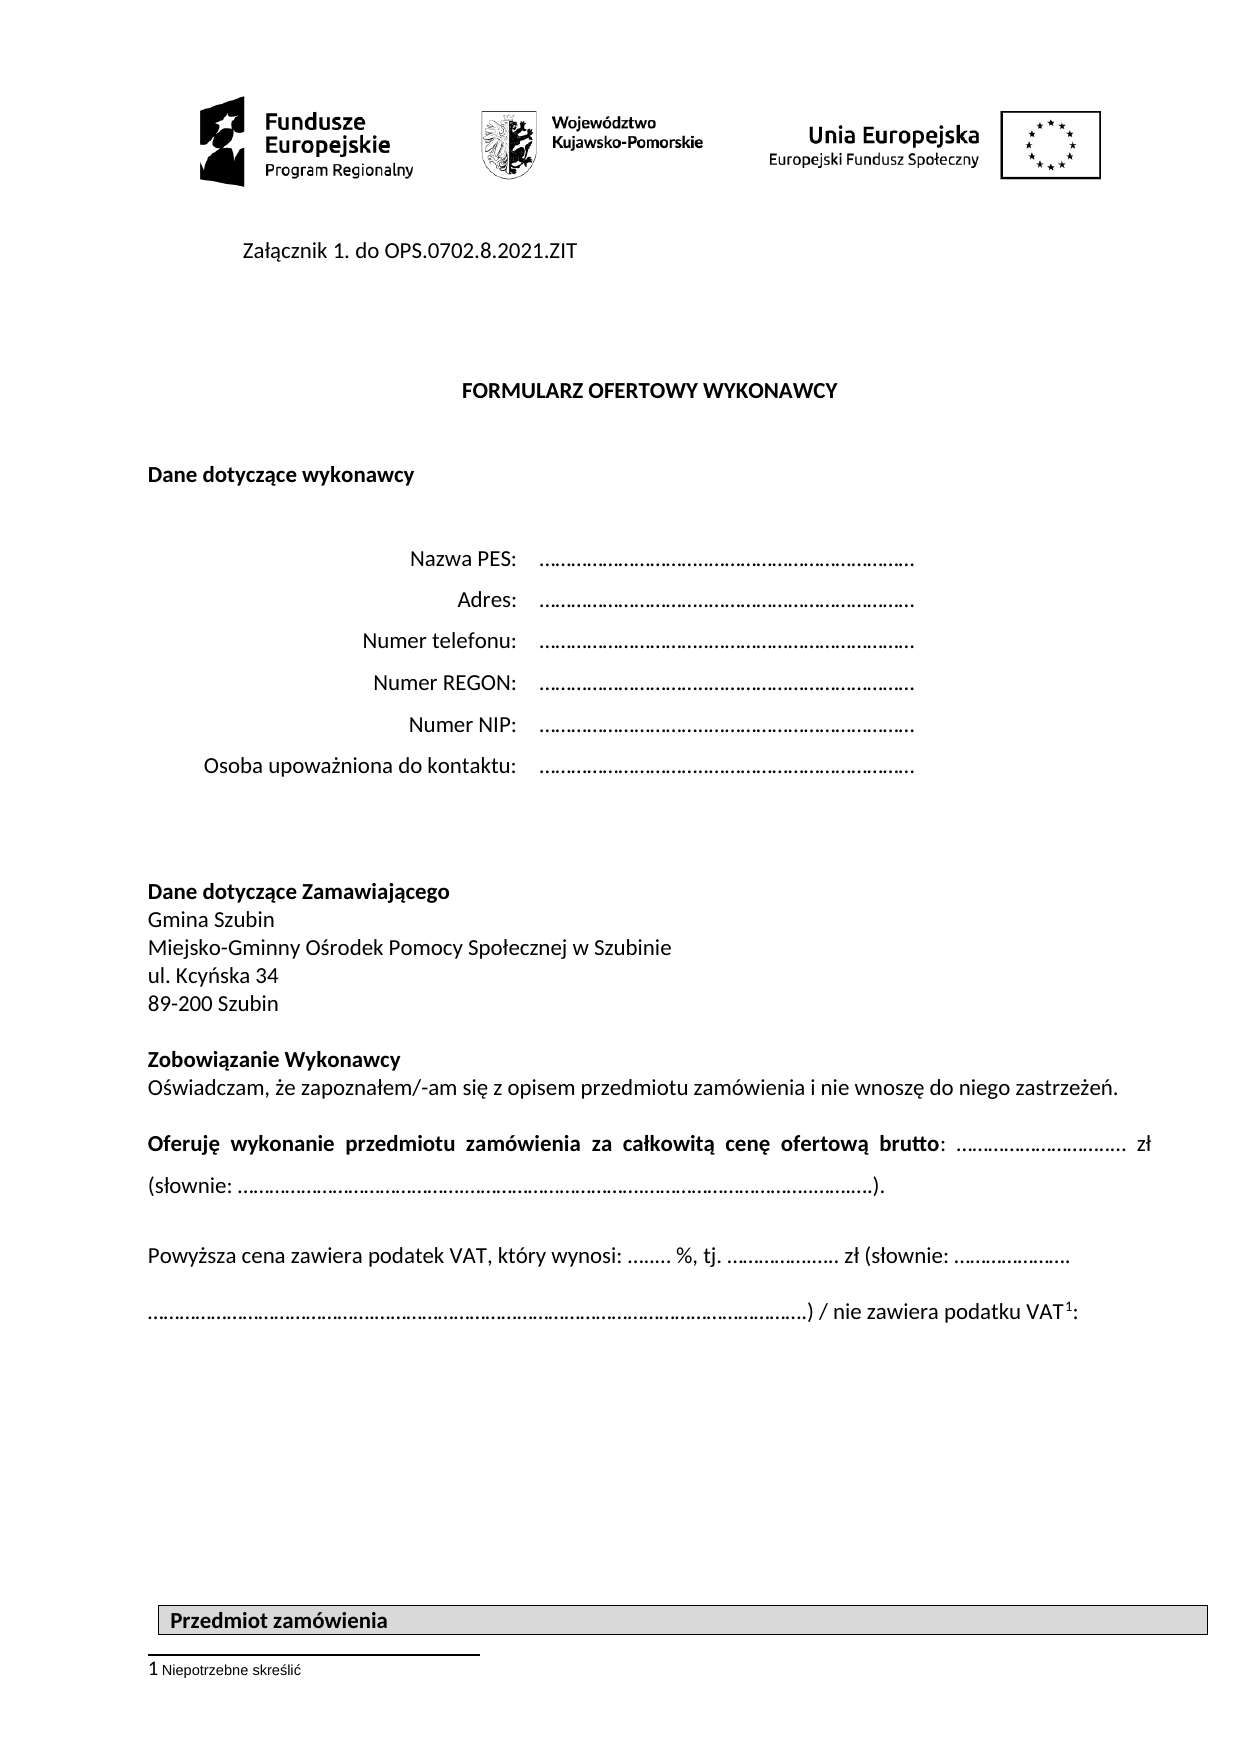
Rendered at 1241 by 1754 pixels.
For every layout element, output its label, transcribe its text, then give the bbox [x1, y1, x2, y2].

text 89-200 Szubin [148, 989, 1152, 1017]
text Miejsko-Gminny Ośrodek Pomocy Społecznej w Szubinie [148, 933, 1152, 961]
table_header Nazwa PES: [148, 544, 528, 585]
text Gmina Szubin [148, 905, 1152, 933]
table_cell Adres: [148, 585, 528, 627]
text Powyższa cena zawiera podatek VAT, który wynosi: …..… %, tj. …………….….. zł (słownie: …………………. [148, 1241, 1152, 1269]
table_cell Numer telefonu: [148, 627, 528, 668]
text ul. Kcyńska 34 [148, 961, 1152, 989]
text Oświadczam, że zapoznałem/-am się z opisem przedmiotu zamówienia i nie wnoszę do niego zastrzeżeń. [148, 1073, 1152, 1101]
table_header …………………………..………………………………… [528, 544, 1092, 585]
text Niepotrzebne skreślić [148, 1655, 1152, 1680]
text Oferuję wykonanie przedmiotu zamówienia za całkowitą cenę ofertową brutto: ………………………..… zł (słownie: …………………………………….…………………………….…………………………..…….….). [148, 1129, 1152, 1199]
text Dane dotyczące wykonawcy [148, 460, 1152, 488]
text Zobowiązanie Wykonawcy [148, 1045, 1152, 1073]
table_cell …………………………..………………………………… [528, 585, 1092, 627]
text Dane dotyczące Zamawiającego [148, 877, 1152, 905]
text FORMULARZ OFERTOWY WYKONAWCY [148, 376, 1152, 404]
table_header Przedmiot zamówienia [159, 1606, 1207, 1634]
text Załącznik 1. do OPS.0702.8.2021.ZIT [148, 236, 1152, 264]
table_cell Numer REGON: Numer NIP: Osoba upoważniona do kontaktu: [148, 668, 528, 877]
text …………………………………….……………………………………………………………………….) / nie zawiera podatku VAT: [148, 1297, 1152, 1325]
table_cell …………………………..………………………………… …………………………..………………………………… …………………………..………………………………… [528, 668, 1092, 877]
table_cell …………………………..………………………………… [528, 627, 1092, 668]
